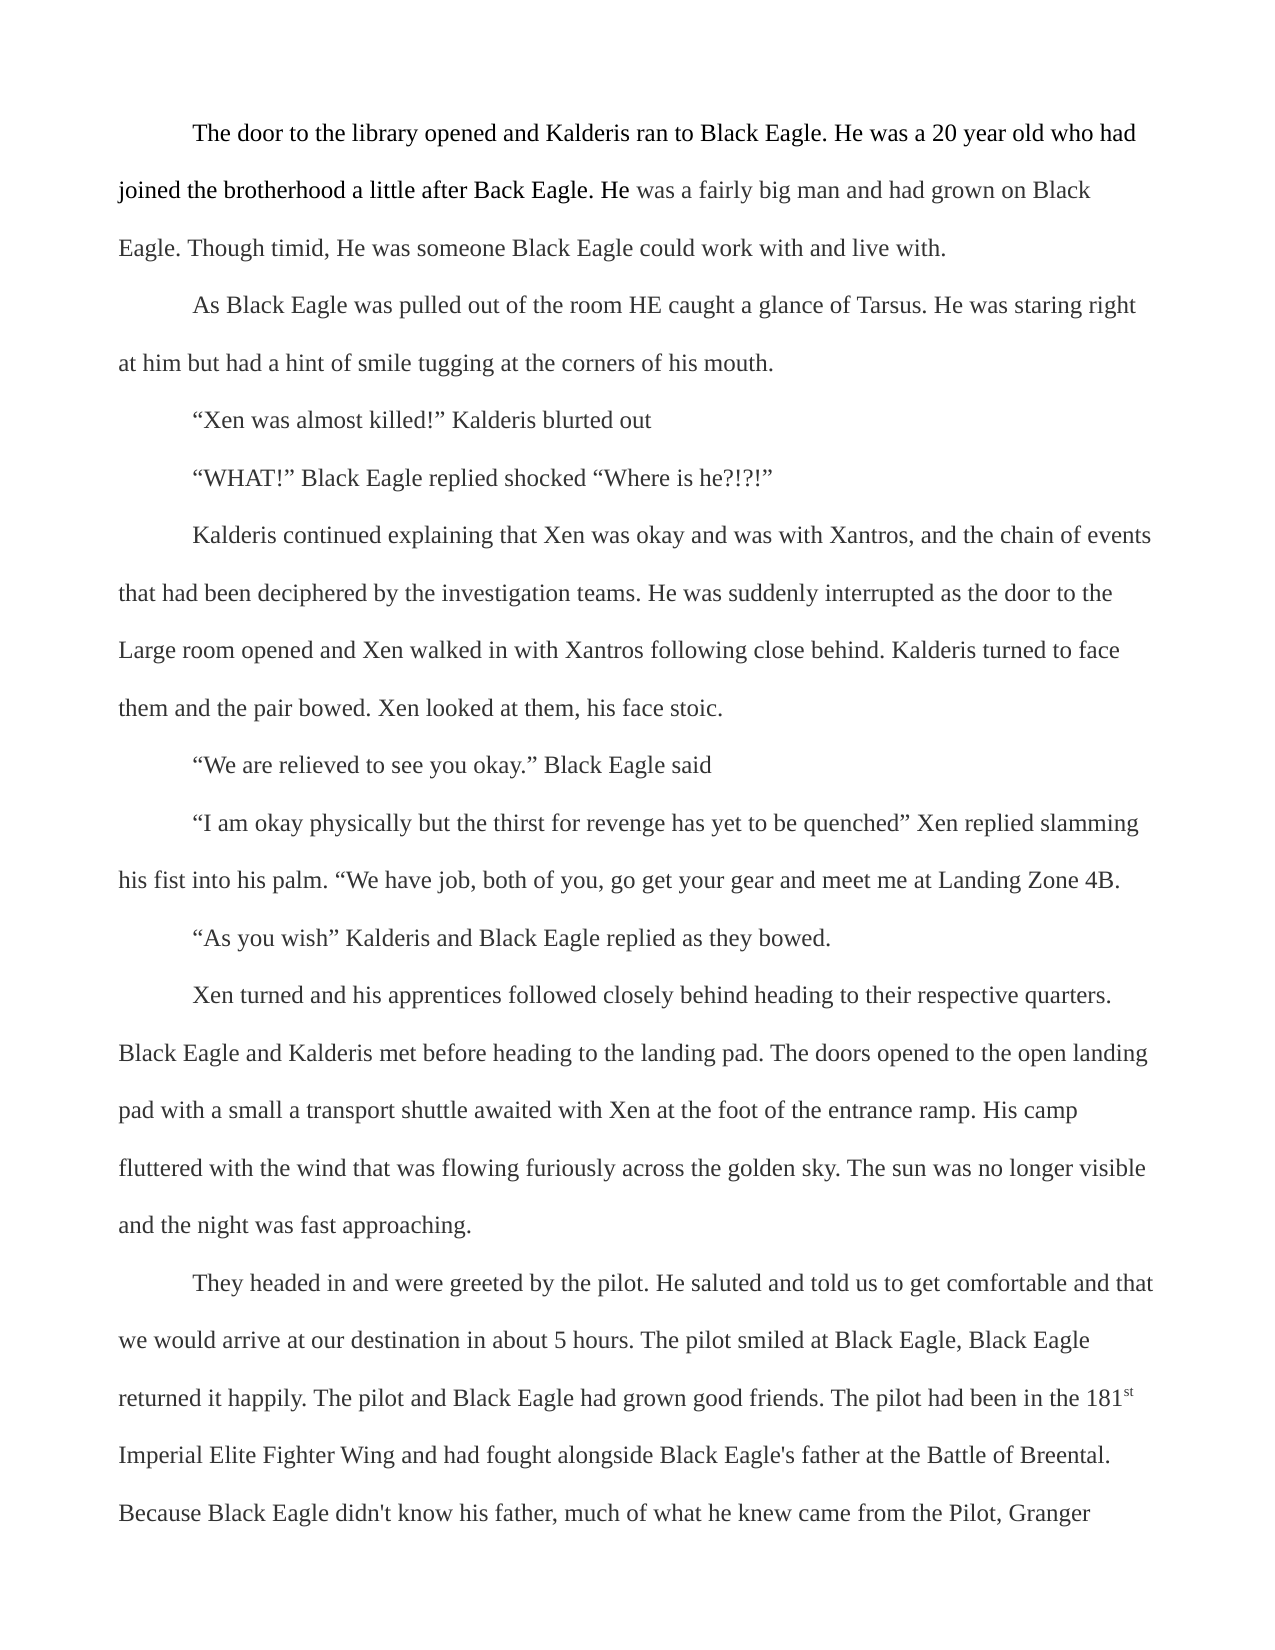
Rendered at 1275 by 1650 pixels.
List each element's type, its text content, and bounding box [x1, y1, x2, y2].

text Xen turned and his apprentices followed closely behind heading to their respective quarters. Black Eagle and Kalderis met before heading to the landing pad. The doors opened to the open landing pad with a small a transport shuttle awaited with Xen at the foot of the entrance ramp. His camp fluttered with the wind that was flowing furiously across the golden sky. The sun was no longer visible and the night was fast approaching. [118, 981, 1157, 1239]
text “Xen was almost killed!” Kalderis blurted out [118, 406, 1157, 434]
text Kalderis continued explaining that Xen was okay and was with Xantros, and the chain of events that had been deciphered by the investigation teams. He was suddenly interrupted as the door to the Large room opened and Xen walked in with Xantros following close behind. Kalderis turned to face them and the pair bowed. Xen looked at them, his face stoic. [118, 521, 1157, 722]
text “As you wish” Kalderis and Black Eagle replied as they bowed. [118, 923, 1157, 952]
text As Black Eagle was pulled out of the room HE caught a glance of Tarsus. He was staring right at him but had a hint of smile tugging at the corners of his mouth. [118, 291, 1157, 377]
text The door to the library opened and Kalderis ran to Black Eagle. He was a 20 year old who had joined the brotherhood a little after Back Eagle. He was a fairly big man and had grown on Black Eagle. Though timid, He was someone Black Eagle could work with and live with. [118, 118, 1157, 262]
text “WHAT!” Black Eagle replied shocked “Where is he?!?!” [118, 463, 1157, 492]
text “I am okay physically but the thirst for revenge has yet to be quenched” Xen replied slamming his fist into his palm. “We have job, both of you, go get your gear and meet me at Landing Zone 4B. [118, 808, 1157, 894]
text They headed in and were greeted by the pilot. He saluted and told us to get comfortable and that we would arrive at our destination in about 5 hours. The pilot smiled at Black Eagle, Black Eagle returned it happily. The pilot and Black Eagle had grown good friends. The pilot had been in the 181st Imperial Elite Fighter Wing and had fought alongside Black Eagle's father at the Battle of Breental. Because Black Eagle didn't know his father, much of what he knew came from the Pilot, Granger [118, 1268, 1157, 1527]
text “We are relieved to see you okay.” Black Eagle said [118, 751, 1157, 779]
